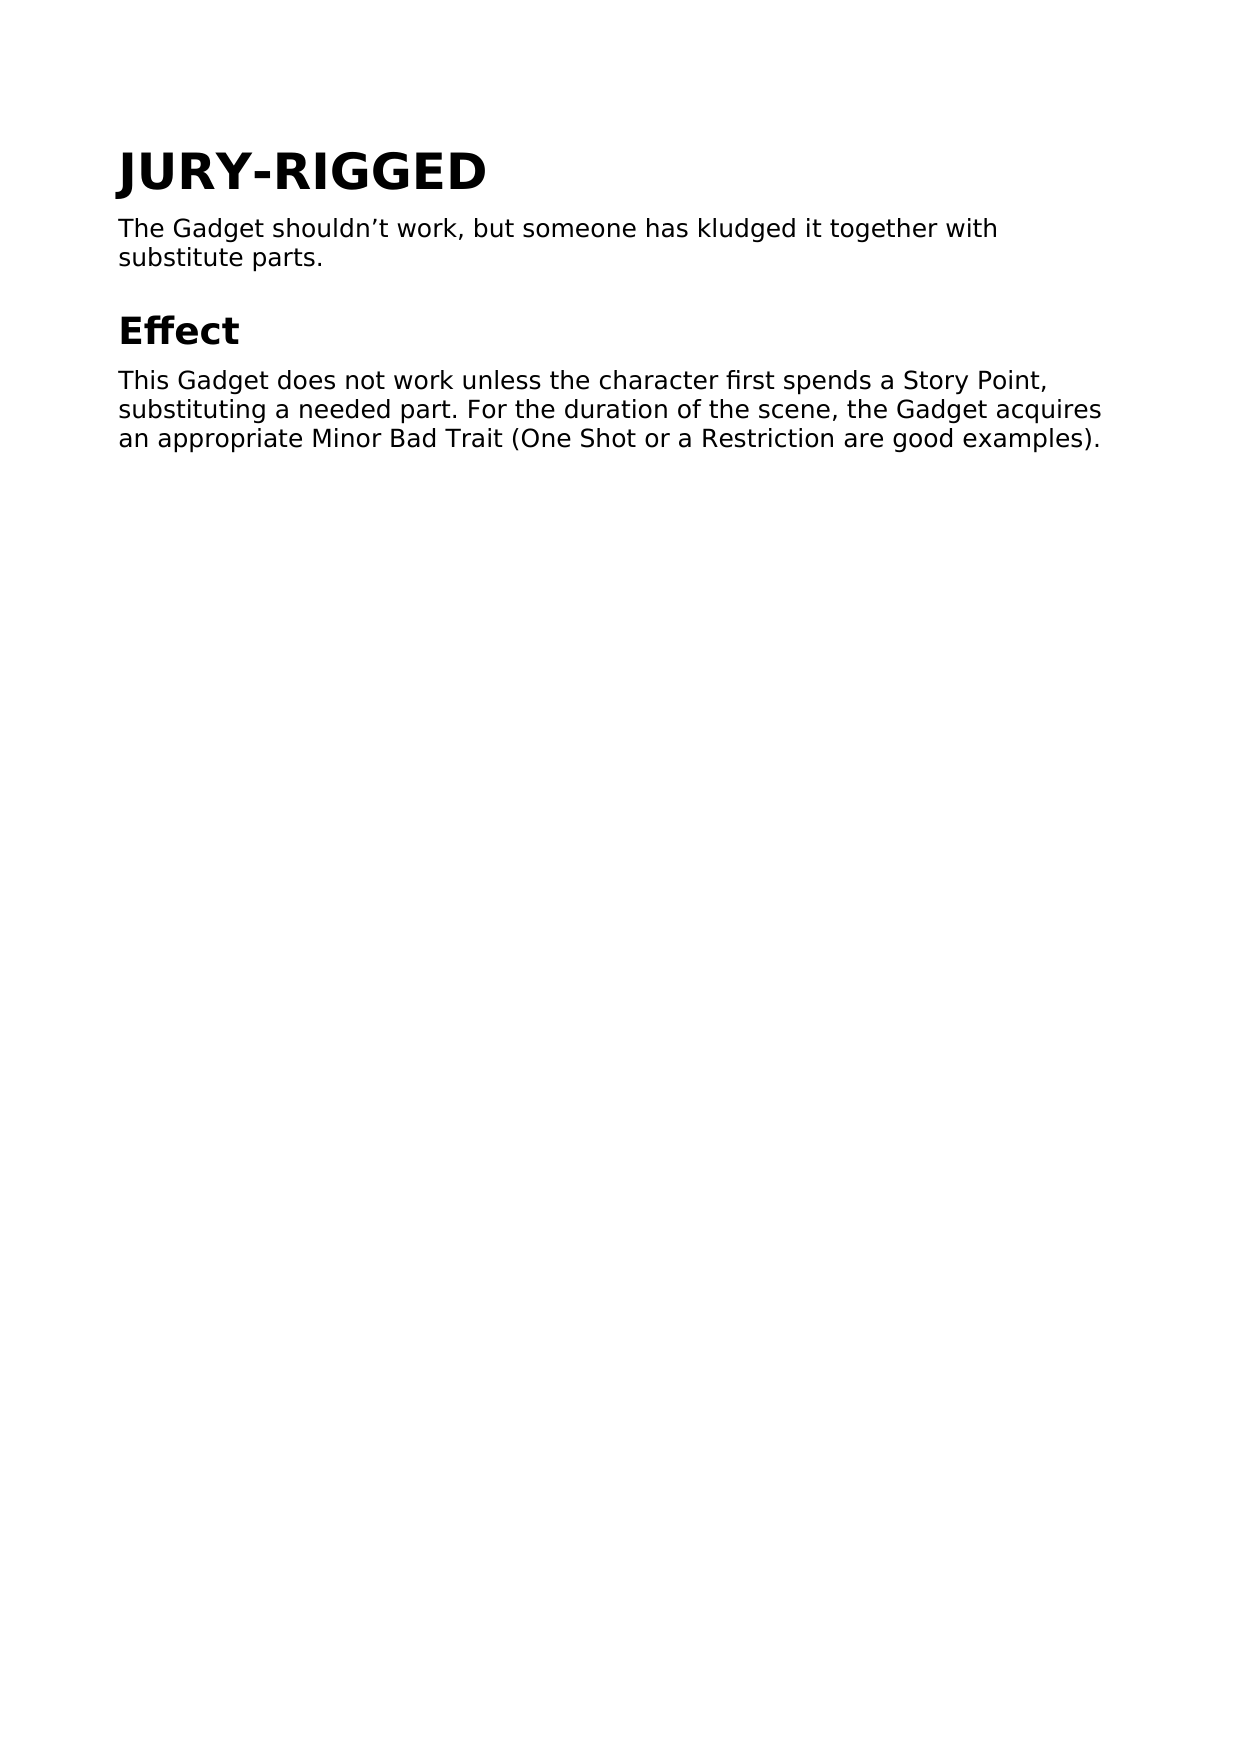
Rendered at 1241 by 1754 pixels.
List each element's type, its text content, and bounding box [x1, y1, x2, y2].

text This Gadget does not work unless the character first spends a Story Point, substituting a needed part. For the duration of the scene, the Gadget acquires an appropriate Minor Bad Trait (One Shot or a Restriction are good examples). [118, 366, 1122, 453]
subtitle JURY-RIGGED [118, 143, 1122, 201]
text The Gadget shouldn’t work, but someone has kludged it together with substitute parts. [118, 214, 1122, 272]
subtitle Effect [118, 310, 1122, 353]
